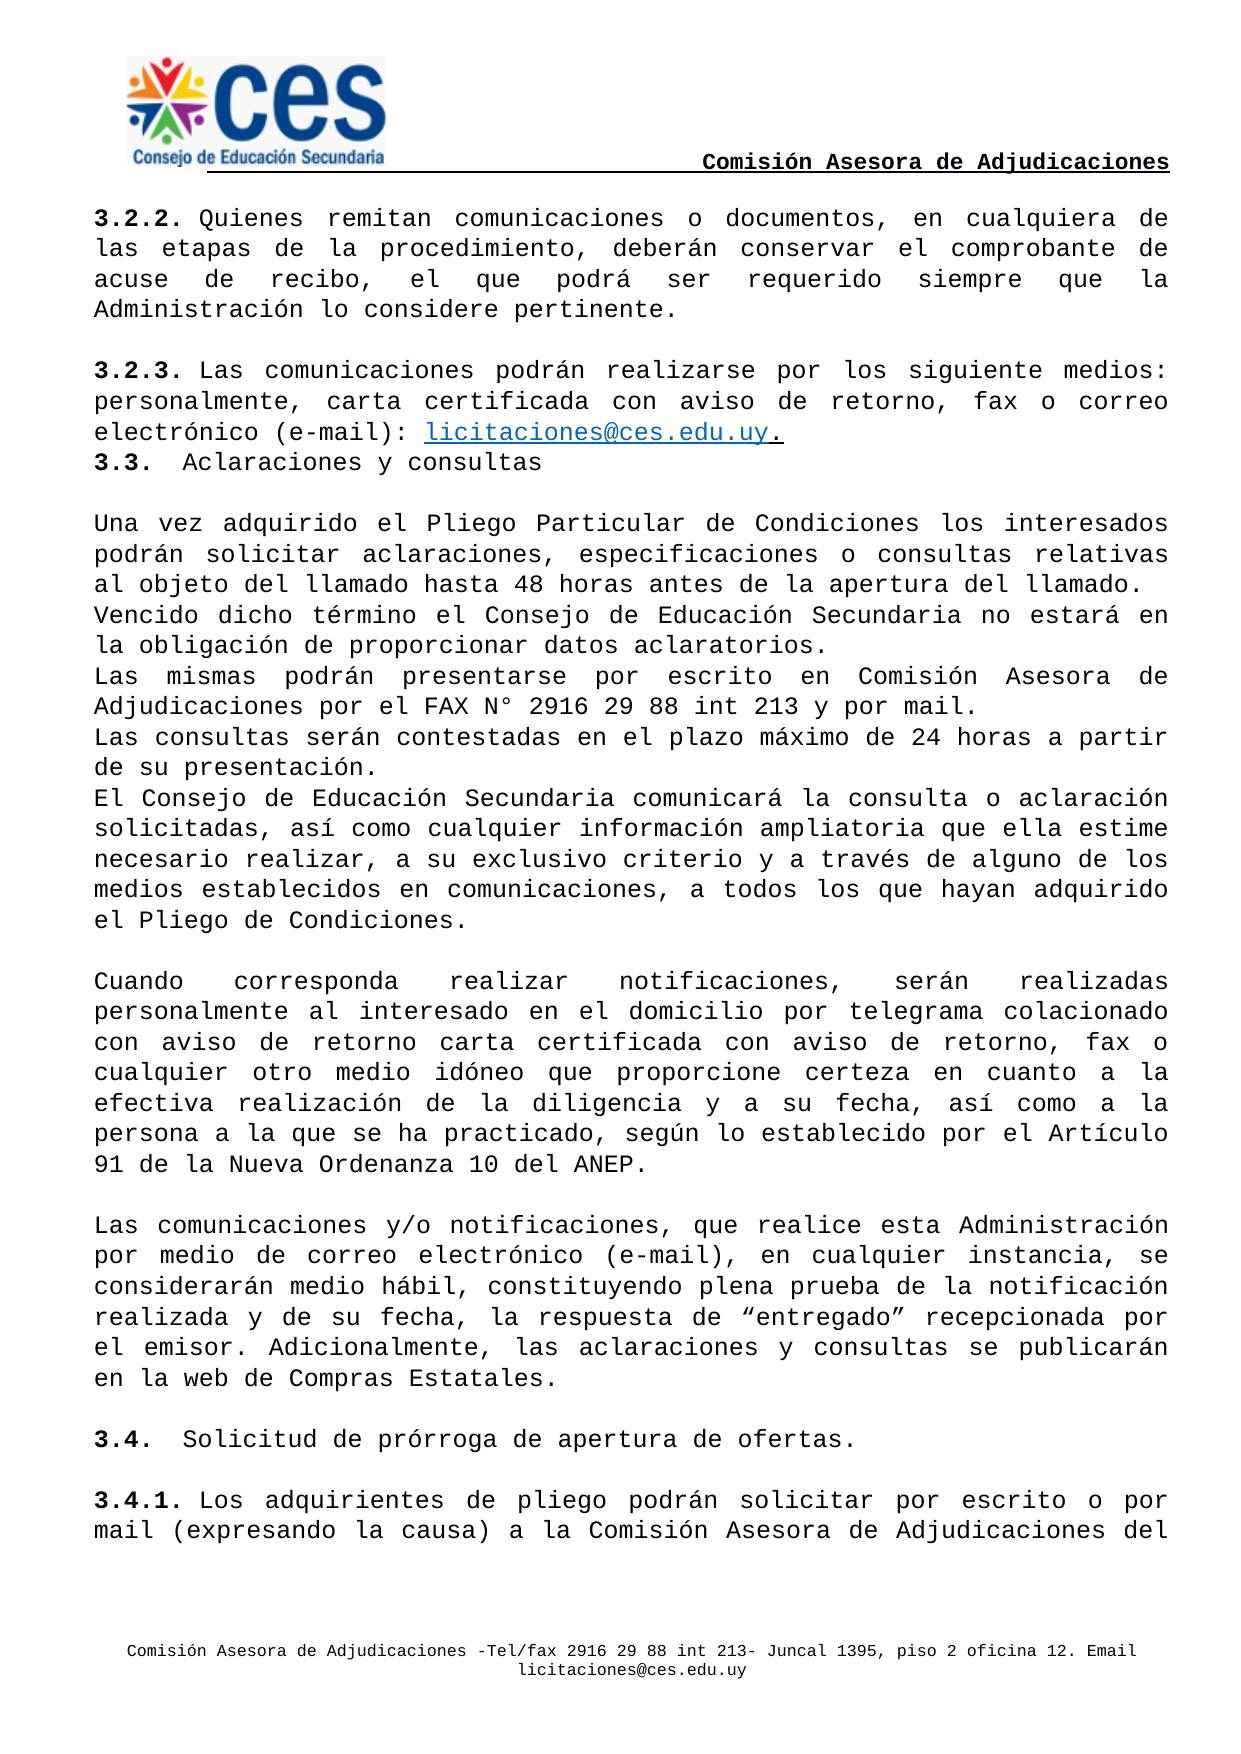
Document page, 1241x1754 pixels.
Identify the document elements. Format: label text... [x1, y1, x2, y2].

list Las comunicaciones y/o notificaciones, que realice esta Administración por medio de correo electrónico (e-mail), en cualquier instancia, se considerarán medio hábil, constituyendo plena prueba de la notificación realizada y de su fecha, la respuesta de “entregado” recepcionada por el emisor. Adicionalmente, las aclaraciones y consultas se publicarán en la web de Compras Estatales. [94, 1213, 1169, 1393]
list El Consejo de Educación Secundaria comunicará la consulta o aclaración solicitadas, así como cualquier información ampliatoria que ella estime necesario realizar, a su exclusivo criterio y a través de alguno de los medios establecidos en comunicaciones, a todos los que hayan adquirido el Pliego de Condiciones. [94, 785, 1169, 936]
list Cuando corresponda realizar notificaciones, serán realizadas personalmente al interesado en el domicilio por telegrama colacionado con aviso de retorno carta certificada con aviso de retorno, fax o cualquier otro medio idóneo que proporcione certeza en cuanto a la efectiva realización de la diligencia y a su fecha, así como a la persona a la que se ha practicado, según lo establecido por el Artículo 91 de la Nueva Ordenanza 10 del ANEP. [94, 968, 1169, 1180]
list Quienes remitan comunicaciones o documentos, en cualquiera de las etapas de la procedimiento, deberán conservar el comprobante de acuse de recibo, el que podrá ser requerido siempre que la Administración lo considere pertinente. [94, 205, 1169, 325]
list Las mismas podrán presentarse por escrito en Comisión Asesora de Adjudicaciones por el FAX N° 2916 29 88 int 213 y por mail. [94, 663, 1169, 722]
list Solicitud de prórroga de apertura de ofertas. [94, 1426, 1169, 1454]
list Aclaraciones y consultas [94, 449, 1169, 478]
list Vencido dicho término el Consejo de Educación Secundaria no estará en la obligación de proporcionar datos aclaratorios. [94, 602, 1169, 661]
list Las comunicaciones podrán realizarse por los siguiente medios: personalmente, carta certificada con aviso de retorno, fax o correo electrónico (e-mail): licitaciones@ces.edu.uy. [94, 358, 1169, 447]
list Una vez adquirido el Pliego Particular de Condiciones los interesados podrán solicitar aclaraciones, especificaciones o consultas relativas al objeto del llamado hasta 48 horas antes de la apertura del llamado. [94, 511, 1169, 600]
list Los adquirientes de pliego podrán solicitar por escrito o por mail (expresando la causa) a la Comisión Asesora de Adjudicaciones del [94, 1487, 1169, 1546]
list Las consultas serán contestadas en el plazo máximo de 24 horas a partir de su presentación. [94, 724, 1169, 783]
picture [126, 56, 387, 167]
